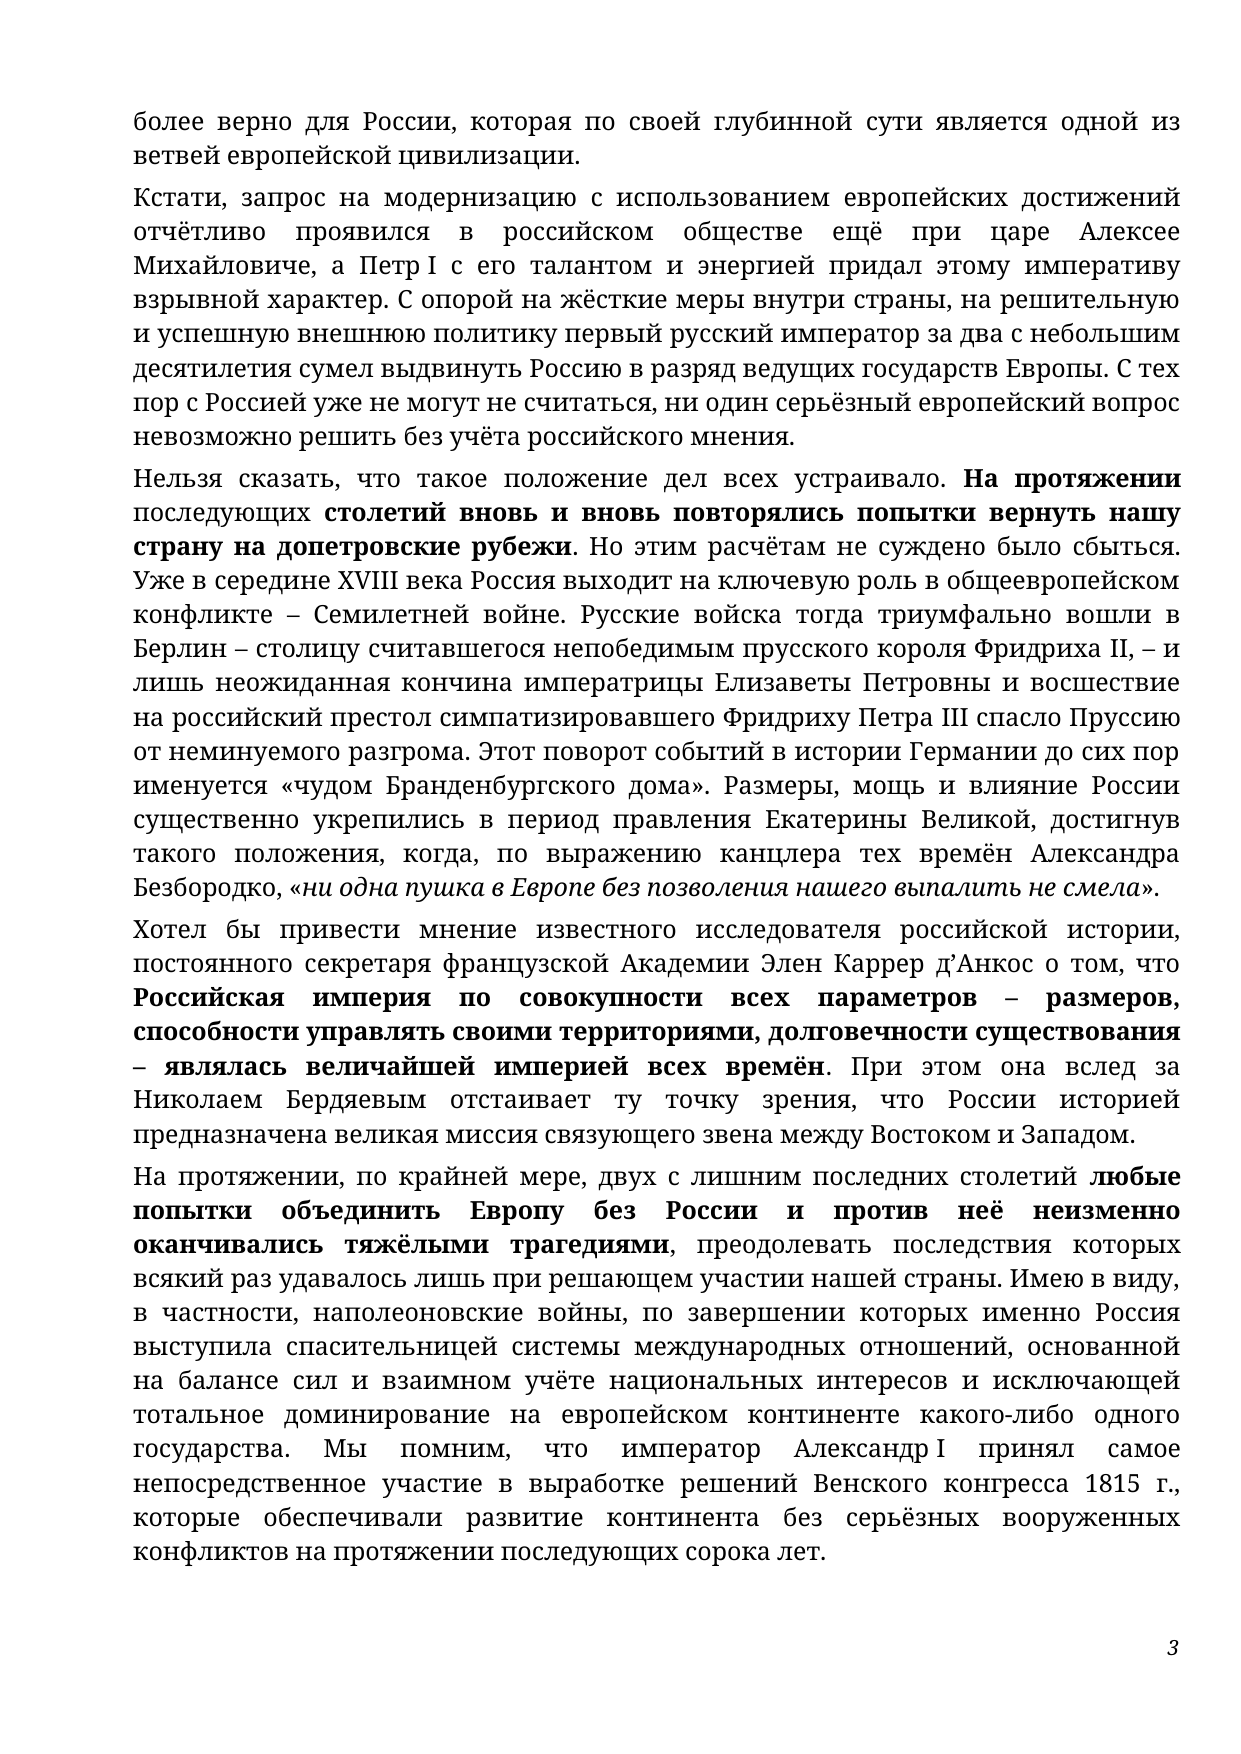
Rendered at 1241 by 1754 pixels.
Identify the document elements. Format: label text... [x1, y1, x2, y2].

text более верно для России, которая по своей глубинной сути является одной из ветвей европейской цивилизации. [133, 103, 1181, 172]
text Кстати, запрос на модернизацию с использованием европейских достижений отчётливо проявился в российском обществе ещё при царе Алексее Михайловиче, а Петр I с его талантом и энергией придал этому императиву взрывной характер. С опорой на жёсткие меры внутри страны, на решительную и успешную внешнюю политику первый русский император за два с небольшим десятилетия сумел выдвинуть Россию в разряд ведущих государств Европы. С тех пор с Россией уже не могут не считаться, ни один серьёзный европейский вопрос невозможно решить без учёта российского мнения. [133, 180, 1181, 452]
text Нельзя сказать, что такое положение дел всех устраивало. На протяжении последующих столетий вновь и вновь повторялись попытки вернуть нашу страну на допетровские рубежи. Но этим расчётам не суждено было сбыться. Уже в середине XVIII века Россия выходит на ключевую роль в общеевропейском конфликте – Семилетней войне. Русские войска тогда триумфально вошли в Берлин – столицу считавшегося непобедимым прусского короля Фридриха II, – и лишь неожиданная кончина императрицы Елизаветы Петровны и восшествие на российский престол симпатизировавшего Фридриху Петра III спасло Пруссию от неминуемого разгрома. Этот поворот событий в истории Германии до сих пор именуется «чудом Бранденбургского дома». Размеры, мощь и влияние России существенно укрепились в период правления Екатерины Великой, достигнув такого положения, когда, по выражению канцлера тех времён Александра Безбородко, «ни одна пушка в Европе без позволения нашего выпалить не смела». [133, 461, 1181, 903]
text Хотел бы привести мнение известного исследователя российской истории, постоянного секретаря французской Академии Элен Каррер д’Анкос о том, что Российская империя по совокупности всех параметров – размеров, способности управлять своими территориями, долговечности существования – являлась величайшей империей всех времён. При этом она вслед за Николаем Бердяевым отстаивает ту точку зрения, что России историей предназначена великая миссия связующего звена между Востоком и Западом. [133, 912, 1181, 1150]
text На протяжении, по крайней мере, двух с лишним последних столетий любые попытки объединить Европу без России и против неё неизменно оканчивались тяжёлыми трагедиями, преодолевать последствия которых всякий раз удавалось лишь при решающем участии нашей страны. Имею в виду, в частности, наполеоновские войны, по завершении которых именно Россия выступила спасительницей системы международных отношений, основанной на балансе сил и взаимном учёте национальных интересов и исключающей тотальное доминирование на европейском континенте какого-либо одного государства. Мы помним, что император Александр I принял самое непосредственное участие в выработке решений Венского конгресса 1815 г., которые обеспечивали развитие континента без серьёзных вооруженных конфликтов на протяжении последующих сорока лет. [133, 1159, 1181, 1567]
